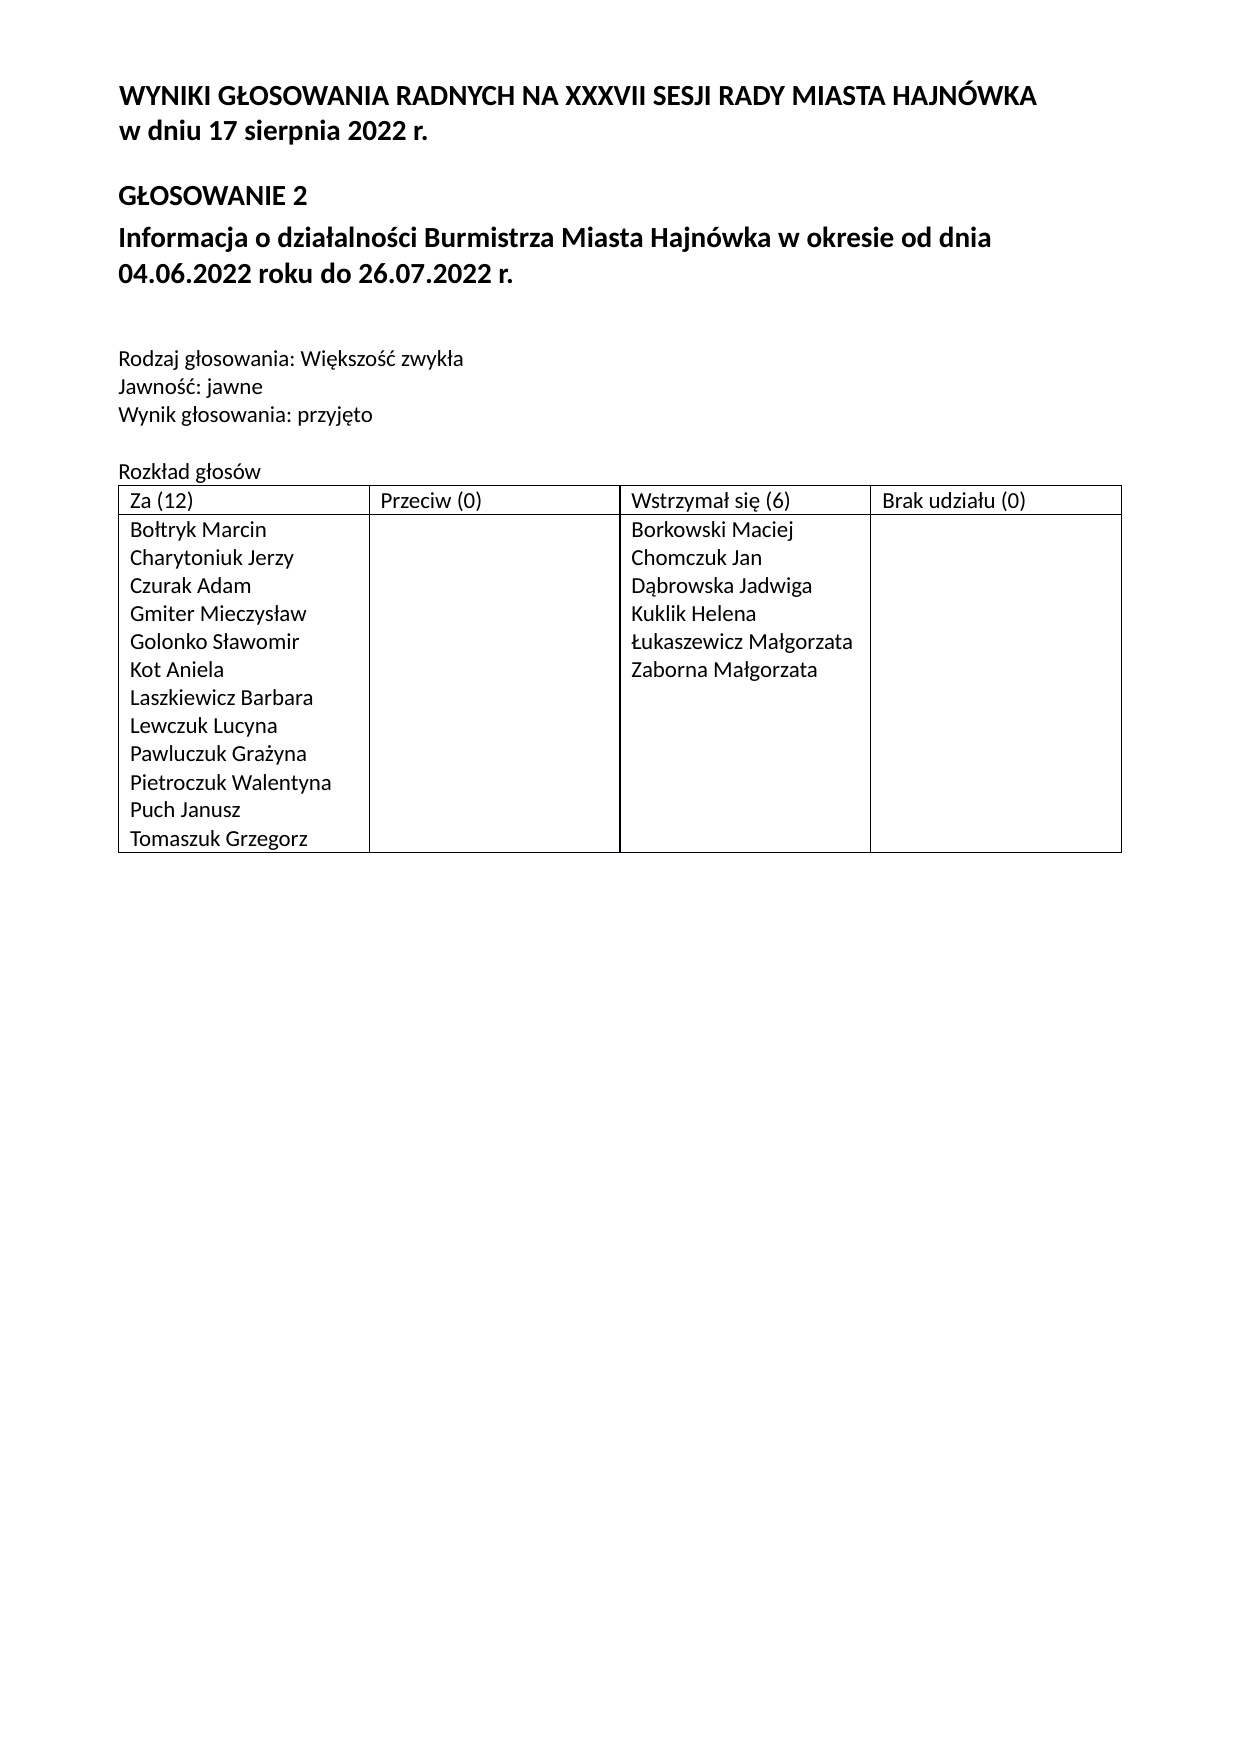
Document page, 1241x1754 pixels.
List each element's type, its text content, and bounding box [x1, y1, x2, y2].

table_header Za (12) [119, 486, 369, 514]
table_cell Bołtryk Marcin Charytoniuk Jerzy Czurak Adam Gmiter Mieczysław Golonko Sławomir Kot Aniela Laszkiewicz Barbara Lewczuk Lucyna Pawluczuk Grażyna Pietroczuk Walentyna Puch Janusz Tomaszuk Grzegorz [119, 515, 369, 852]
text Wynik głosowania: przyjęto [118, 400, 1122, 428]
table_cell [370, 515, 619, 852]
subtitle Informacja o działalności Burmistrza Miasta Hajnówka w okresie od dnia 04.06.2022 roku do 26.07.2022 r. [118, 219, 1122, 290]
table_cell [871, 515, 1121, 852]
text Jawność: jawne [118, 372, 1122, 400]
table_cell Borkowski Maciej Chomczuk Jan Dąbrowska Jadwiga Kuklik Helena Łukaszewicz Małgorzata Zaborna Małgorzata [621, 515, 870, 852]
table_header Brak udziału (0) [871, 486, 1121, 514]
text Rodzaj głosowania: Większość zwykła [118, 344, 1122, 372]
table_header Przeciw (0) [370, 486, 619, 514]
subtitle GŁOSOWANIE 2 [118, 177, 1122, 213]
text Rozkład głosów [118, 457, 1122, 485]
table_header Wstrzymał się (6) [621, 486, 870, 514]
